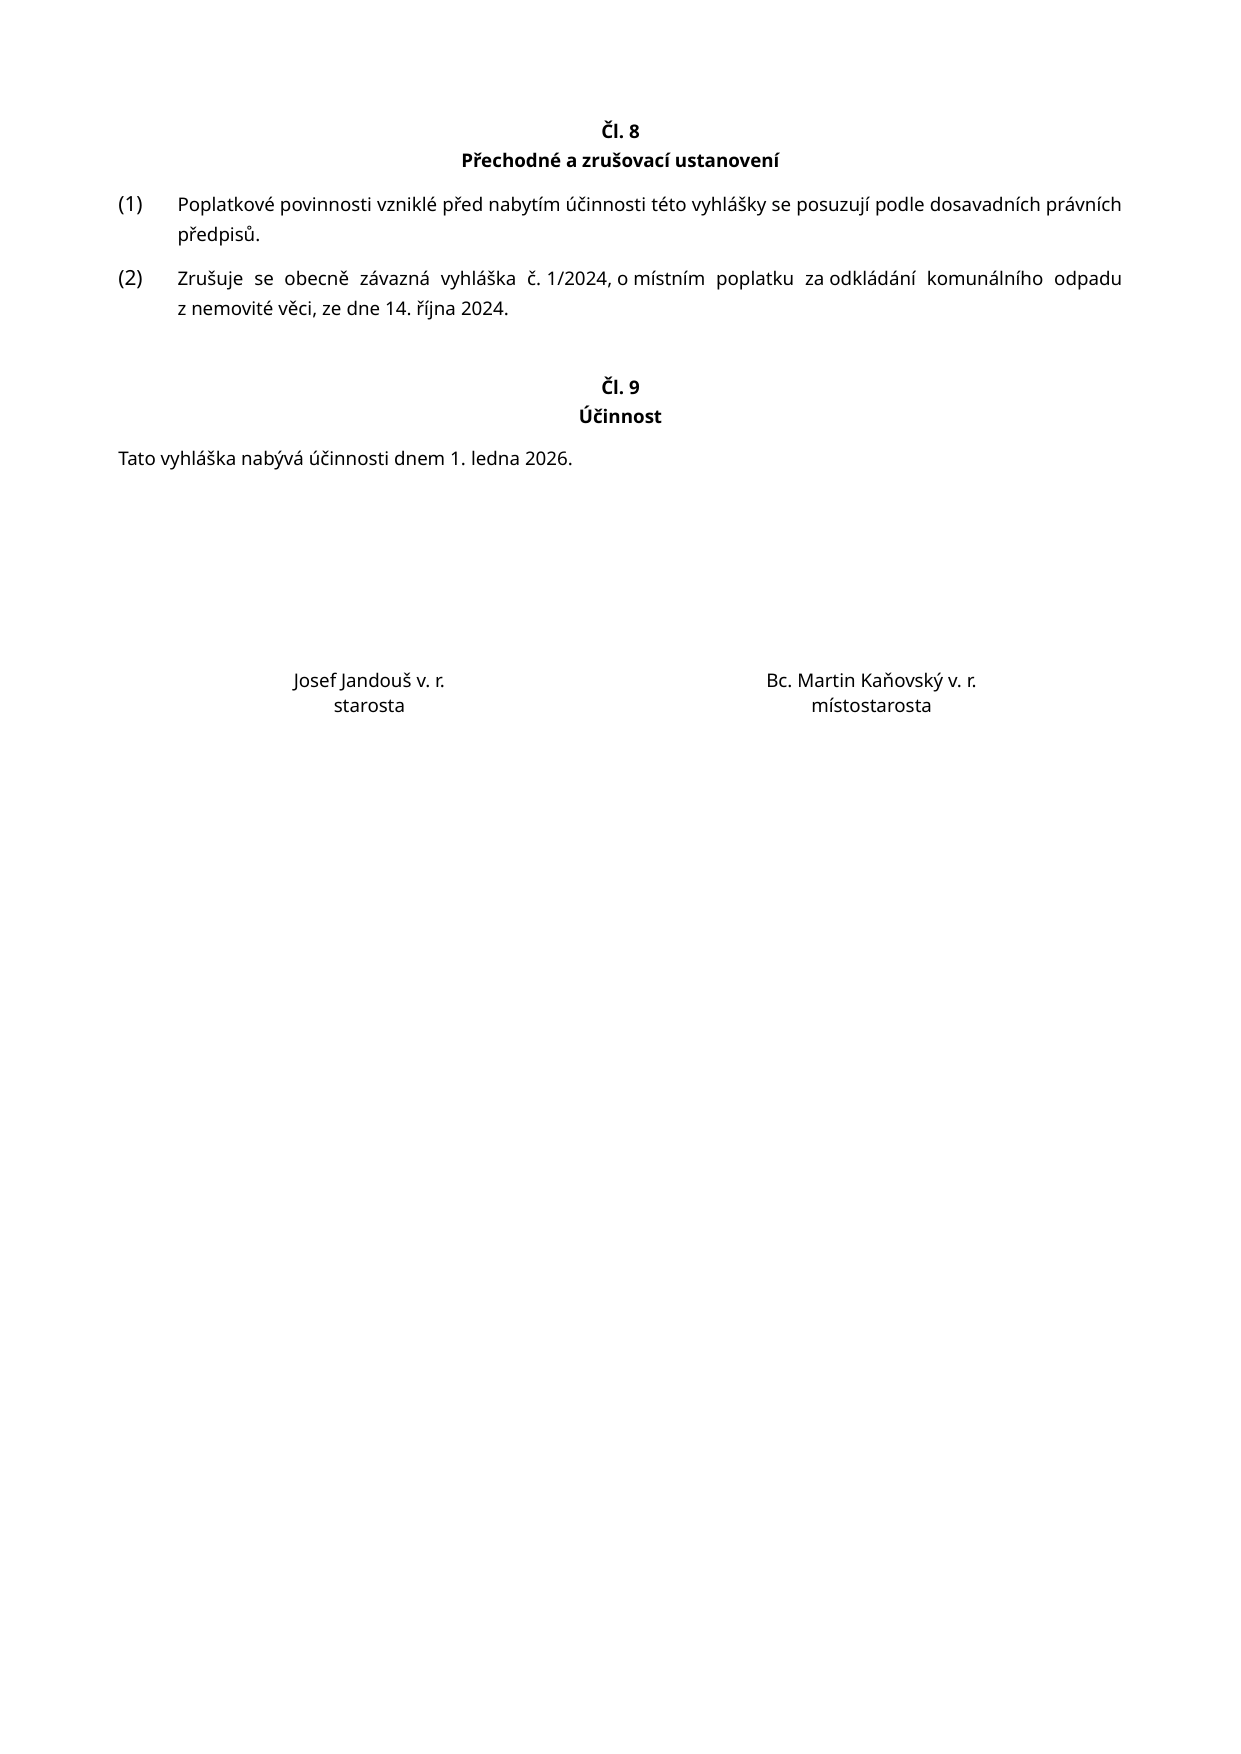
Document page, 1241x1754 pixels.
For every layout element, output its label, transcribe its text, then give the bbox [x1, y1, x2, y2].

text Tato vyhláška nabývá účinnosti dnem 1. ledna 2026. [118, 446, 1122, 471]
subtitle Čl. 8 Přechodné a zrušovací ustanovení [118, 118, 1122, 173]
list Poplatkové povinnosti vzniklé před nabytím účinnosti této vyhlášky se posuzují podle dosavadních právních předpisů. [118, 189, 1122, 247]
subtitle Čl. 9 Účinnost [118, 374, 1122, 429]
list Zrušuje se obecně závazná vyhláška č. 1/2024, o místním poplatku za odkládání komunálního odpadu z nemovité věci, ze dne 14. října 2024. [118, 263, 1122, 321]
table_header Bc. Martin Kaňovský v. r. místostarosta [620, 606, 1122, 724]
table_header Josef Jandouš v. r. starosta [118, 606, 620, 724]
table_cell [118, 724, 620, 842]
table_cell [620, 724, 1122, 842]
